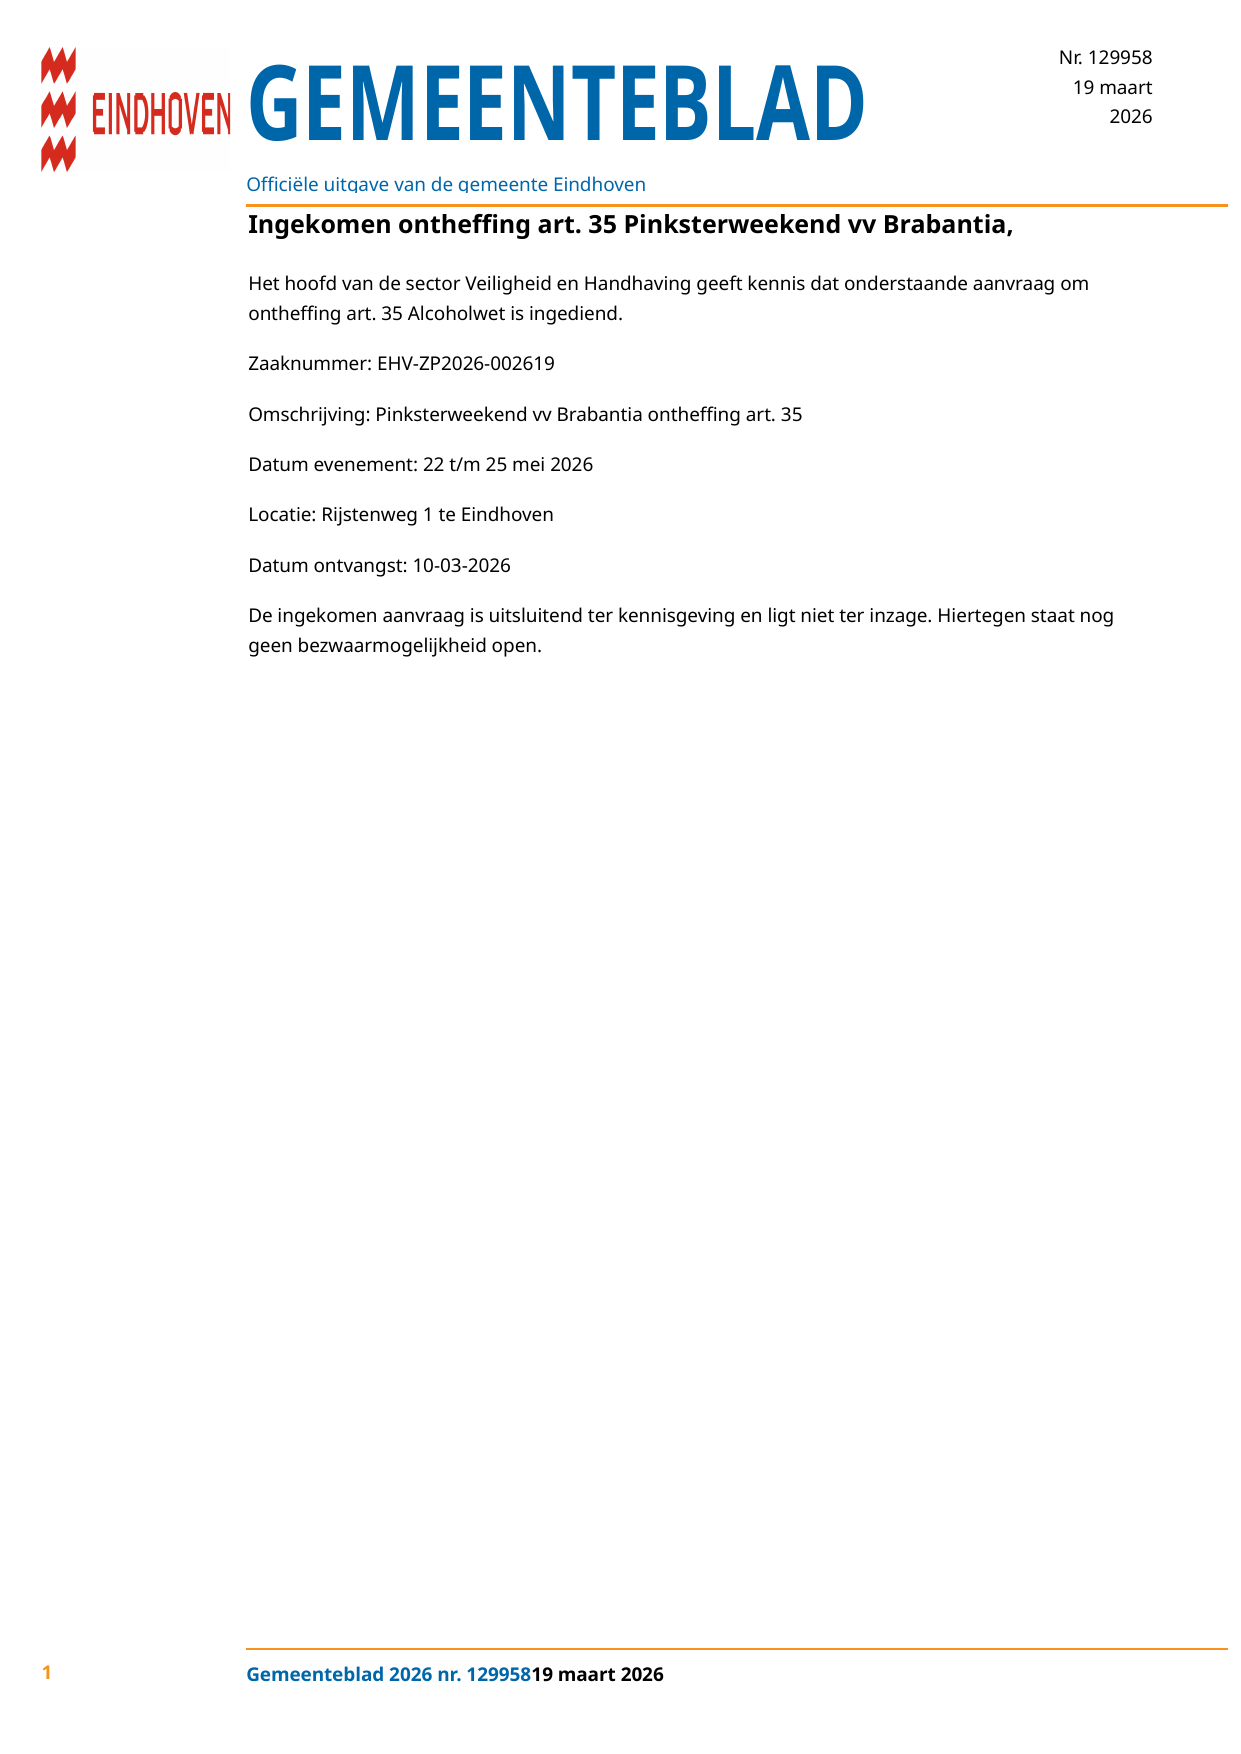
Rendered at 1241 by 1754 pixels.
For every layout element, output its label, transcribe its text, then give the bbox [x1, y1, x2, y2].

text Omschrijving: Pinksterweekend vv Brabantia ontheffing art. 35 [248, 401, 1152, 426]
text Het hoofd van de sector Veiligheid en Handhaving geeft kennis dat onderstaande aanvraag om ontheffing art. 35 Alcoholwet is ingediend. [248, 270, 1152, 326]
picture [41, 47, 231, 172]
text Datum ontvangst: 10-03-2026 [248, 552, 1152, 578]
text De ingekomen aanvraag is uitsluitend ter kennisgeving en ligt niet ter inzage. Hiertegen staat nog geen bezwaarmogelijkheid open. [248, 602, 1152, 658]
text Locatie: Rijstenweg 1 te Eindhoven [248, 502, 1152, 527]
text Datum evenement: 22 t/m 25 mei 2026 [248, 451, 1152, 477]
text Zaaknummer: EHV-ZP2026-002619 [248, 350, 1152, 376]
text Ingekomen ontheffing art. 35 Pinksterweekend vv Brabantia, [248, 207, 1152, 241]
